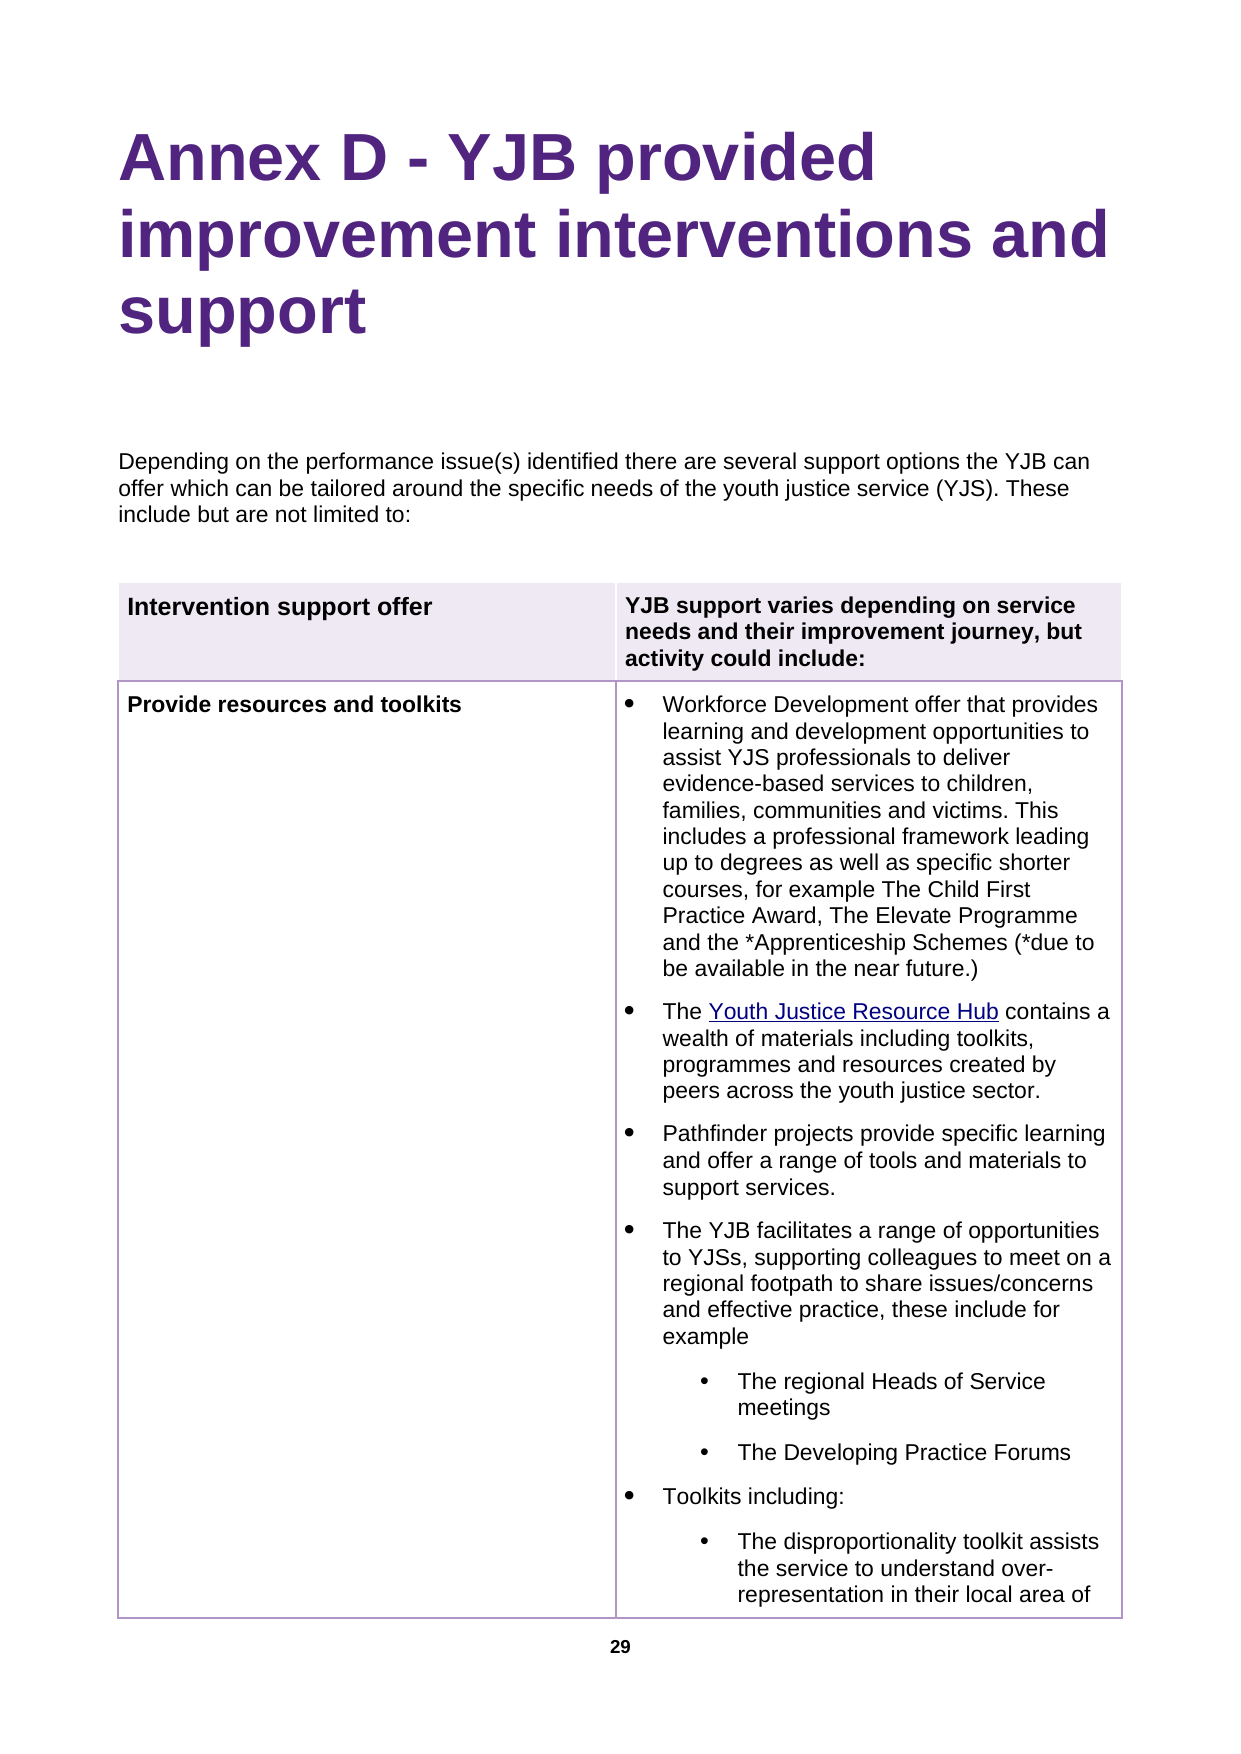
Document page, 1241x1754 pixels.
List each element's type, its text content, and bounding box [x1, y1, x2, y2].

table_header Intervention support offer [119, 583, 615, 680]
table_cell Workforce Development offer that provides learning and development opportunities to assist YJS professionals to deliver evidence-based services to children, families, communities and victims. This includes a professional framework leading up to degrees as well as specific shorter courses, for example The Child First Practice Award, The Elevate Programme and the *Apprenticeship Schemes (*due to be available in the near future.) The Youth Justice Resource Hub contains a wealth of materials including toolkits, programmes and resources created by peers across the youth justice sector. Pathfinder projects provide specific learning and offer a range of tools and materials to support services. The YJB facilitates a range of opportunities to YJSs, supporting colleagues to meet on a regional footpath to share issues/concerns and effective practice, these include for example The regional Heads of Service meetings The Developing Practice Forums Toolkits including: The disproportionality toolkit assists the service to understand over-representation in their local area of [617, 682, 1121, 1617]
subtitle Annex D - YJB provided improvement interventions and support [118, 118, 1122, 348]
table_header YJB support varies depending on service needs and their improvement journey, but activity could include: [617, 583, 1121, 680]
text Depending on the performance issue(s) identified there are several support options the YJB can offer which can be tailored around the specific needs of the youth justice service (YJS). These include but are not limited to: [118, 448, 1122, 527]
table_cell Provide resources and toolkits [119, 682, 615, 1617]
